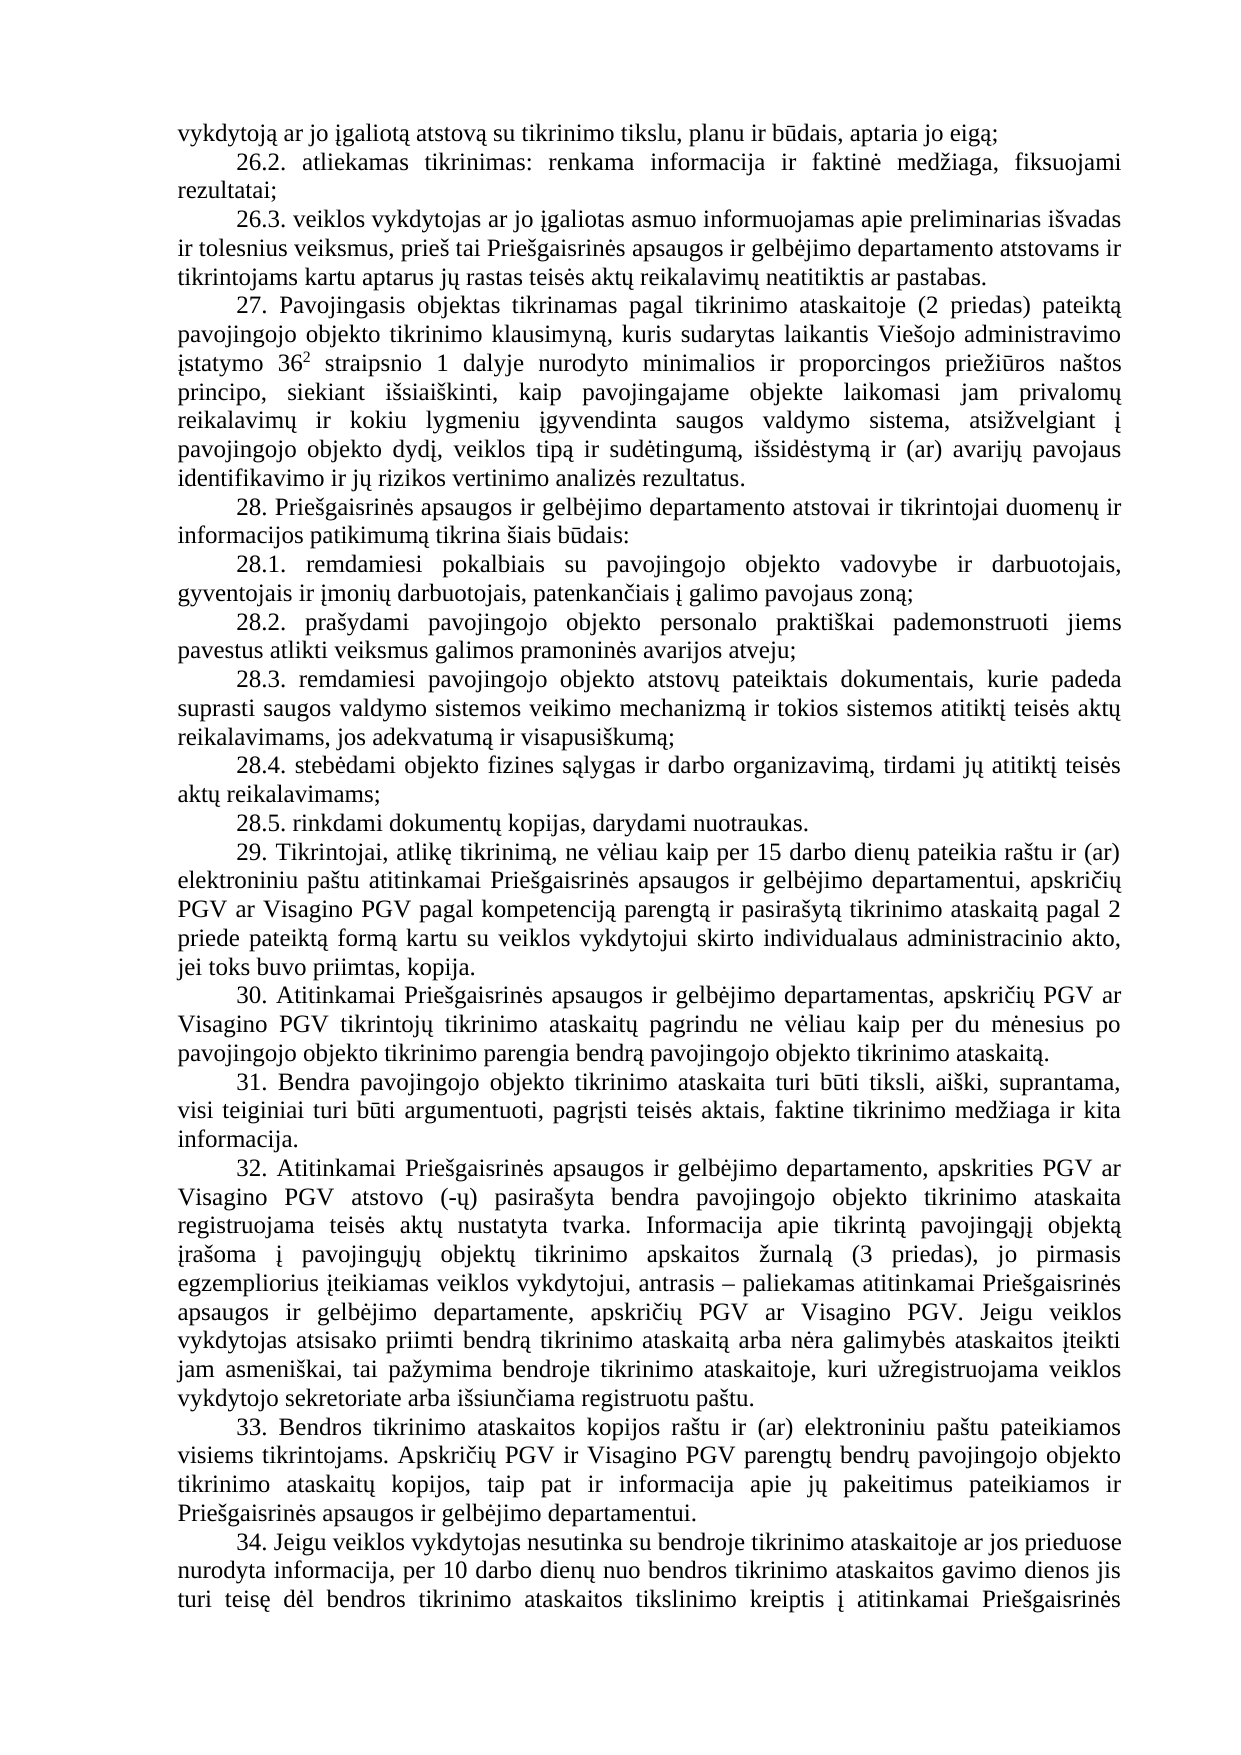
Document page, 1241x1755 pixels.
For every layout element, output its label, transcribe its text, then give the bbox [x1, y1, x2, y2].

text 28.2. prašydami pavojingojo objekto personalo praktiškai pademonstruoti jiems pavestus atlikti veiksmus galimos pramoninės avarijos atveju; [177, 607, 1122, 664]
text 32. Atitinkamai Priešgaisrinės apsaugos ir gelbėjimo departamento, apskrities PGV ar Visagino PGV atstovo (-ų) pasirašyta bendra pavojingojo objekto tikrinimo ataskaita registruojama teisės aktų nustatyta tvarka. Informacija apie tikrintą pavojingąjį objektą įrašoma į pavojingųjų objektų tikrinimo apskaitos žurnalą (3 priedas), jo pirmasis egzempliorius įteikiamas veiklos vykdytojui, antrasis – paliekamas atitinkamai Priešgaisrinės apsaugos ir gelbėjimo departamente, apskričių PGV ar Visagino PGV. Jeigu veiklos vykdytojas atsisako priimti bendrą tikrinimo ataskaitą arba nėra galimybės ataskaitos įteikti jam asmeniškai, tai pažymima bendroje tikrinimo ataskaitoje, kuri užregistruojama veiklos vykdytojo sekretoriate arba išsiunčiama registruotu paštu. [177, 1153, 1122, 1412]
text 28. Priešgaisrinės apsaugos ir gelbėjimo departamento atstovai ir tikrintojai duomenų ir informacijos patikimumą tikrina šiais būdais: [177, 492, 1122, 549]
text 34. Jeigu veiklos vykdytojas nesutinka su bendroje tikrinimo ataskaitoje ar jos prieduose nurodyta informacija, per 10 darbo dienų nuo bendros tikrinimo ataskaitos gavimo dienos jis turi teisę dėl bendros tikrinimo ataskaitos tikslinimo kreiptis į atitinkamai Priešgaisrinės [177, 1527, 1122, 1613]
text 26.2. atliekamas tikrinimas: renkama informacija ir faktinė medžiaga, fiksuojami rezultatai; [177, 147, 1122, 204]
text 30. Atitinkamai Priešgaisrinės apsaugos ir gelbėjimo departamentas, apskričių PGV ar Visagino PGV tikrintojų tikrinimo ataskaitų pagrindu ne vėliau kaip per du mėnesius po pavojingojo objekto tikrinimo parengia bendrą pavojingojo objekto tikrinimo ataskaitą. [177, 981, 1122, 1067]
text 28.1. remdamiesi pokalbiais su pavojingojo objekto vadovybe ir darbuotojais, gyventojais ir įmonių darbuotojais, patenkančiais į galimo pavojaus zoną; [177, 549, 1122, 607]
text 26.3. veiklos vykdytojas ar jo įgaliotas asmuo informuojamas apie preliminarias išvadas ir tolesnius veiksmus, prieš tai Priešgaisrinės apsaugos ir gelbėjimo departamento atstovams ir tikrintojams kartu aptarus jų rastas teisės aktų reikalavimų neatitiktis ar pastabas. [177, 204, 1122, 291]
text 31. Bendra pavojingojo objekto tikrinimo ataskaita turi būti tiksli, aiški, suprantama, visi teiginiai turi būti argumentuoti, pagrįsti teisės aktais, faktine tikrinimo medžiaga ir kita informacija. [177, 1067, 1122, 1153]
text 28.5. rinkdami dokumentų kopijas, darydami nuotraukas. [177, 808, 1122, 837]
text 28.3. remdamiesi pavojingojo objekto atstovų pateiktais dokumentais, kurie padeda suprasti saugos valdymo sistemos veikimo mechanizmą ir tokios sistemos atitiktį teisės aktų reikalavimams, jos adekvatumą ir visapusiškumą; [177, 664, 1122, 751]
text vykdytoją ar jo įgaliotą atstovą su tikrinimo tikslu, planu ir būdais, aptaria jo eigą; [177, 118, 1122, 147]
text 29. Tikrintojai, atlikę tikrinimą, ne vėliau kaip per 15 darbo dienų pateikia raštu ir (ar) elektroniniu paštu atitinkamai Priešgaisrinės apsaugos ir gelbėjimo departamentui, apskričių PGV ar Visagino PGV pagal kompetenciją parengtą ir pasirašytą tikrinimo ataskaitą pagal 2 priede pateiktą formą kartu su veiklos vykdytojui skirto individualaus administracinio akto, jei toks buvo priimtas, kopija. [177, 837, 1122, 981]
text 33. Bendros tikrinimo ataskaitos kopijos raštu ir (ar) elektroniniu paštu pateikiamos visiems tikrintojams. Apskričių PGV ir Visagino PGV parengtų bendrų pavojingojo objekto tikrinimo ataskaitų kopijos, taip pat ir informacija apie jų pakeitimus pateikiamos ir Priešgaisrinės apsaugos ir gelbėjimo departamentui. [177, 1412, 1122, 1527]
text 28.4. stebėdami objekto fizines sąlygas ir darbo organizavimą, tirdami jų atitiktį teisės aktų reikalavimams; [177, 751, 1122, 808]
text 27. Pavojingasis objektas tikrinamas pagal tikrinimo ataskaitoje (2 priedas) pateiktą pavojingojo objekto tikrinimo klausimyną, kuris sudarytas laikantis Viešojo administravimo įstatymo 362 straipsnio 1 dalyje nurodyto minimalios ir proporcingos priežiūros naštos principo, siekiant išsiaiškinti, kaip pavojingajame objekte laikomasi jam privalomų reikalavimų ir kokiu lygmeniu įgyvendinta saugos valdymo sistema, atsižvelgiant į pavojingojo objekto dydį, veiklos tipą ir sudėtingumą, išsidėstymą ir (ar) avarijų pavojaus identifikavimo ir jų rizikos vertinimo analizės rezultatus. [177, 291, 1122, 492]
